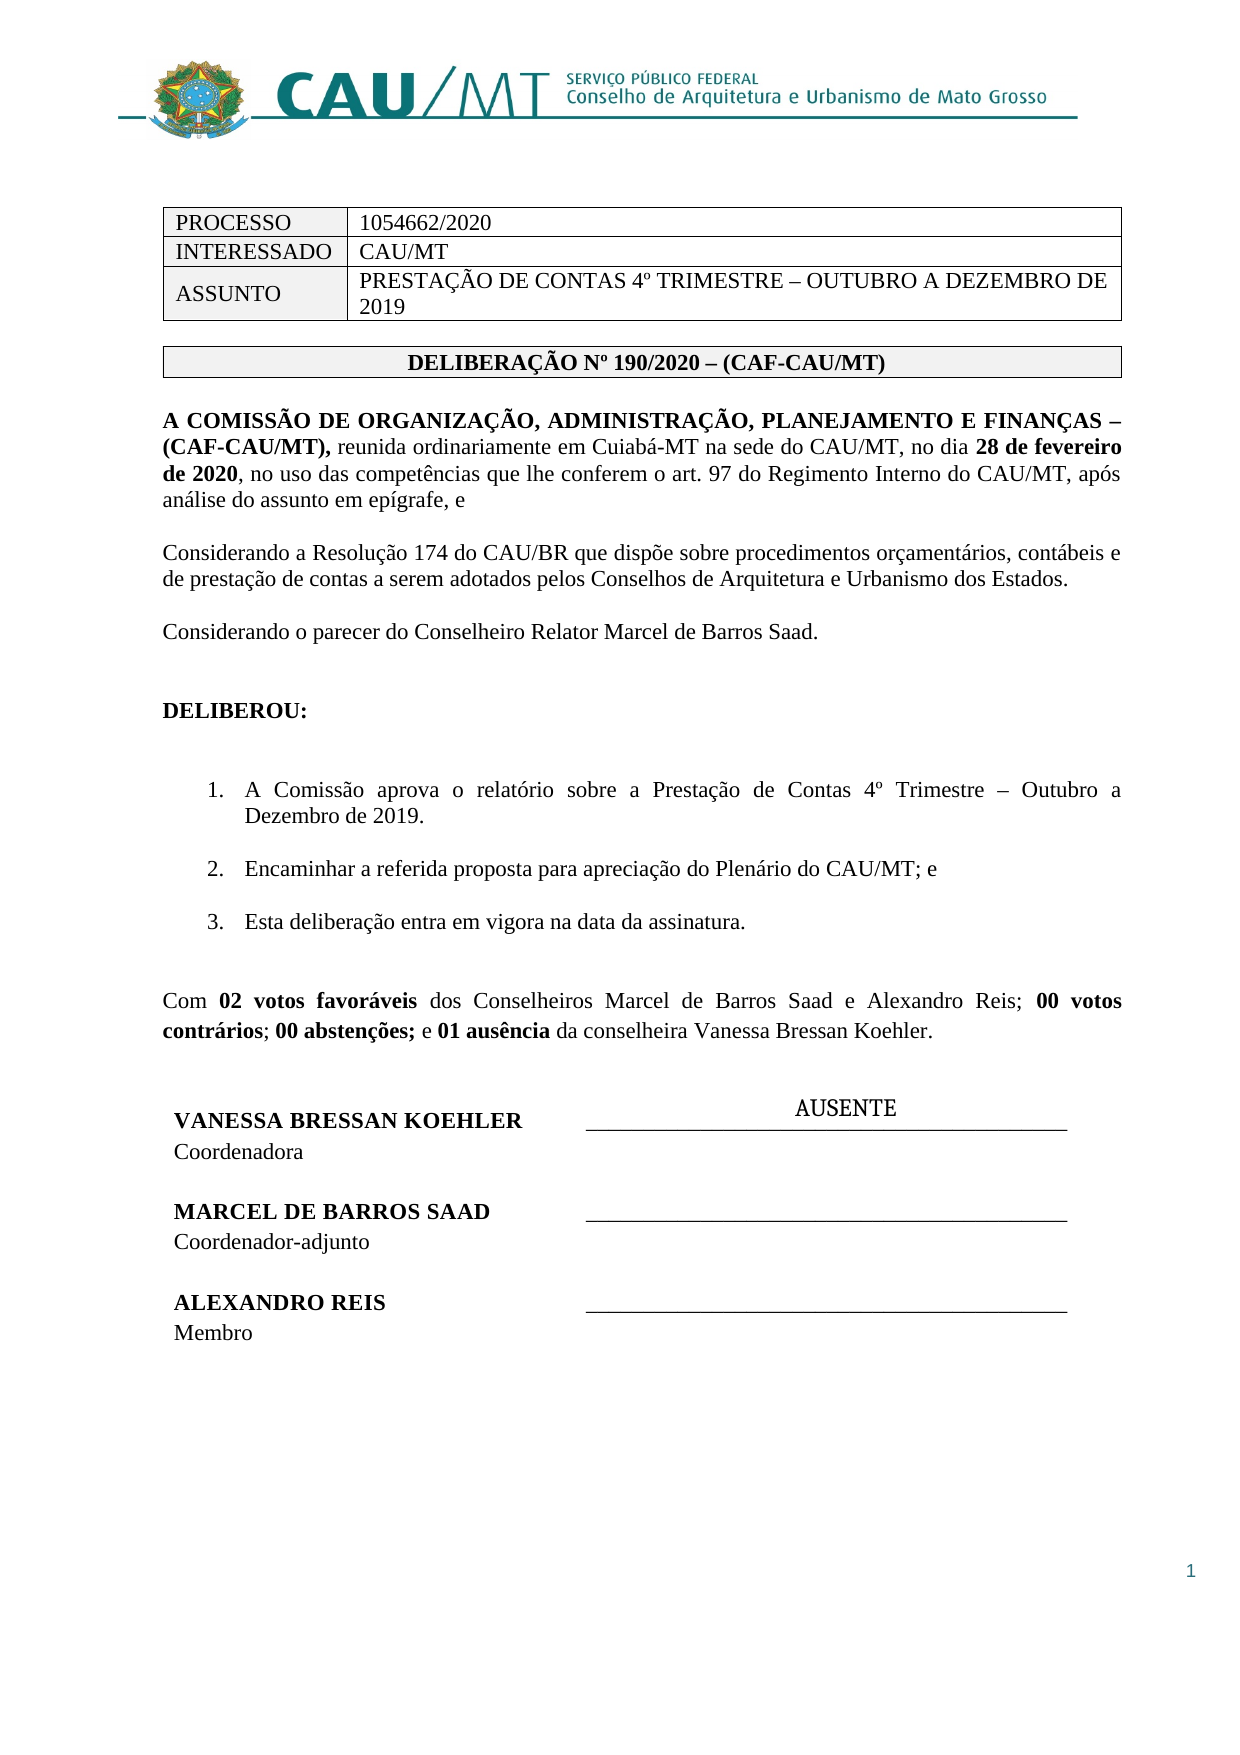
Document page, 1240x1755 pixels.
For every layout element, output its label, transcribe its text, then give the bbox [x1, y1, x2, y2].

text DELIBERAÇÃO Nº 190/2020 – (CAF-CAU/MT) [164, 347, 1121, 377]
table_cell __________________________________________ [925, 1198, 1122, 1289]
text DELIBEROU: [162, 697, 1122, 723]
table_cell PRESTAÇÃO DE CONTAS 4º TRIMESTRE – OUTUBRO A DEZEMBRO DE 2019 [348, 267, 1121, 319]
table_header vanessa bressan koehler Coordenadora [163, 1108, 574, 1198]
table_cell __________________________________________ [575, 1198, 780, 1289]
text Considerando o parecer do Conselheiro Relator Marcel de Barros Saad. [162, 618, 1122, 644]
table_cell INTERESSADO [164, 237, 347, 266]
text Considerando a Resolução 174 do CAU/BR que dispõe sobre procedimentos orçamentários, contábeis e de prestação de contas a serem adotados pelos Conselhos de Arquitetura e Urbanismo dos Estados. [162, 539, 1122, 591]
table_cell Alexandro reis Membro [163, 1289, 574, 1349]
table_header PROCESSO [164, 208, 347, 236]
table_cell marcel de barros saad Coordenador-adjunto [163, 1198, 574, 1289]
table_header 1054662/2020 [348, 208, 1121, 236]
list Encaminhar a referida proposta para apreciação do Plenário do CAU/MT; e [207, 855, 1122, 881]
table_cell ASSUNTO [164, 267, 347, 319]
list Esta deliberação entra em vigora na data da assinatura. [207, 908, 1122, 934]
text Com 02 votos favoráveis dos Conselheiros Marcel de Barros Saad e Alexandro Reis; 00 votos contrários; 00 abstenções; e 01 ausência da conselheira Vanessa Bressan Koehler. [162, 987, 1122, 1043]
table_header __________________________________________ [575, 1108, 780, 1198]
text A COMISSÃO DE ORGANIZAÇÃO, ADMINISTRAÇÃO, PLANEJAMENTO E FINANÇAS – (CAF-CAU/MT), reunida ordinariamente em Cuiabá-MT na sede do CAU/MT, no dia 28 de fevereiro de 2020, no uso das competências que lhe conferem o art. 97 do Regimento Interno do CAU/MT, após análise do assunto em epígrafe, e [162, 407, 1122, 512]
table_cell CAU/MT [348, 237, 1121, 266]
table_cell __________________________________________ [575, 1289, 1122, 1349]
text AUSENTE [795, 1094, 910, 1123]
list A Comissão aprova o relatório sobre a Prestação de Contas 4º Trimestre – Outubro a Dezembro de 2019. [207, 776, 1122, 829]
table_header __________________________________________ [925, 1108, 1122, 1198]
